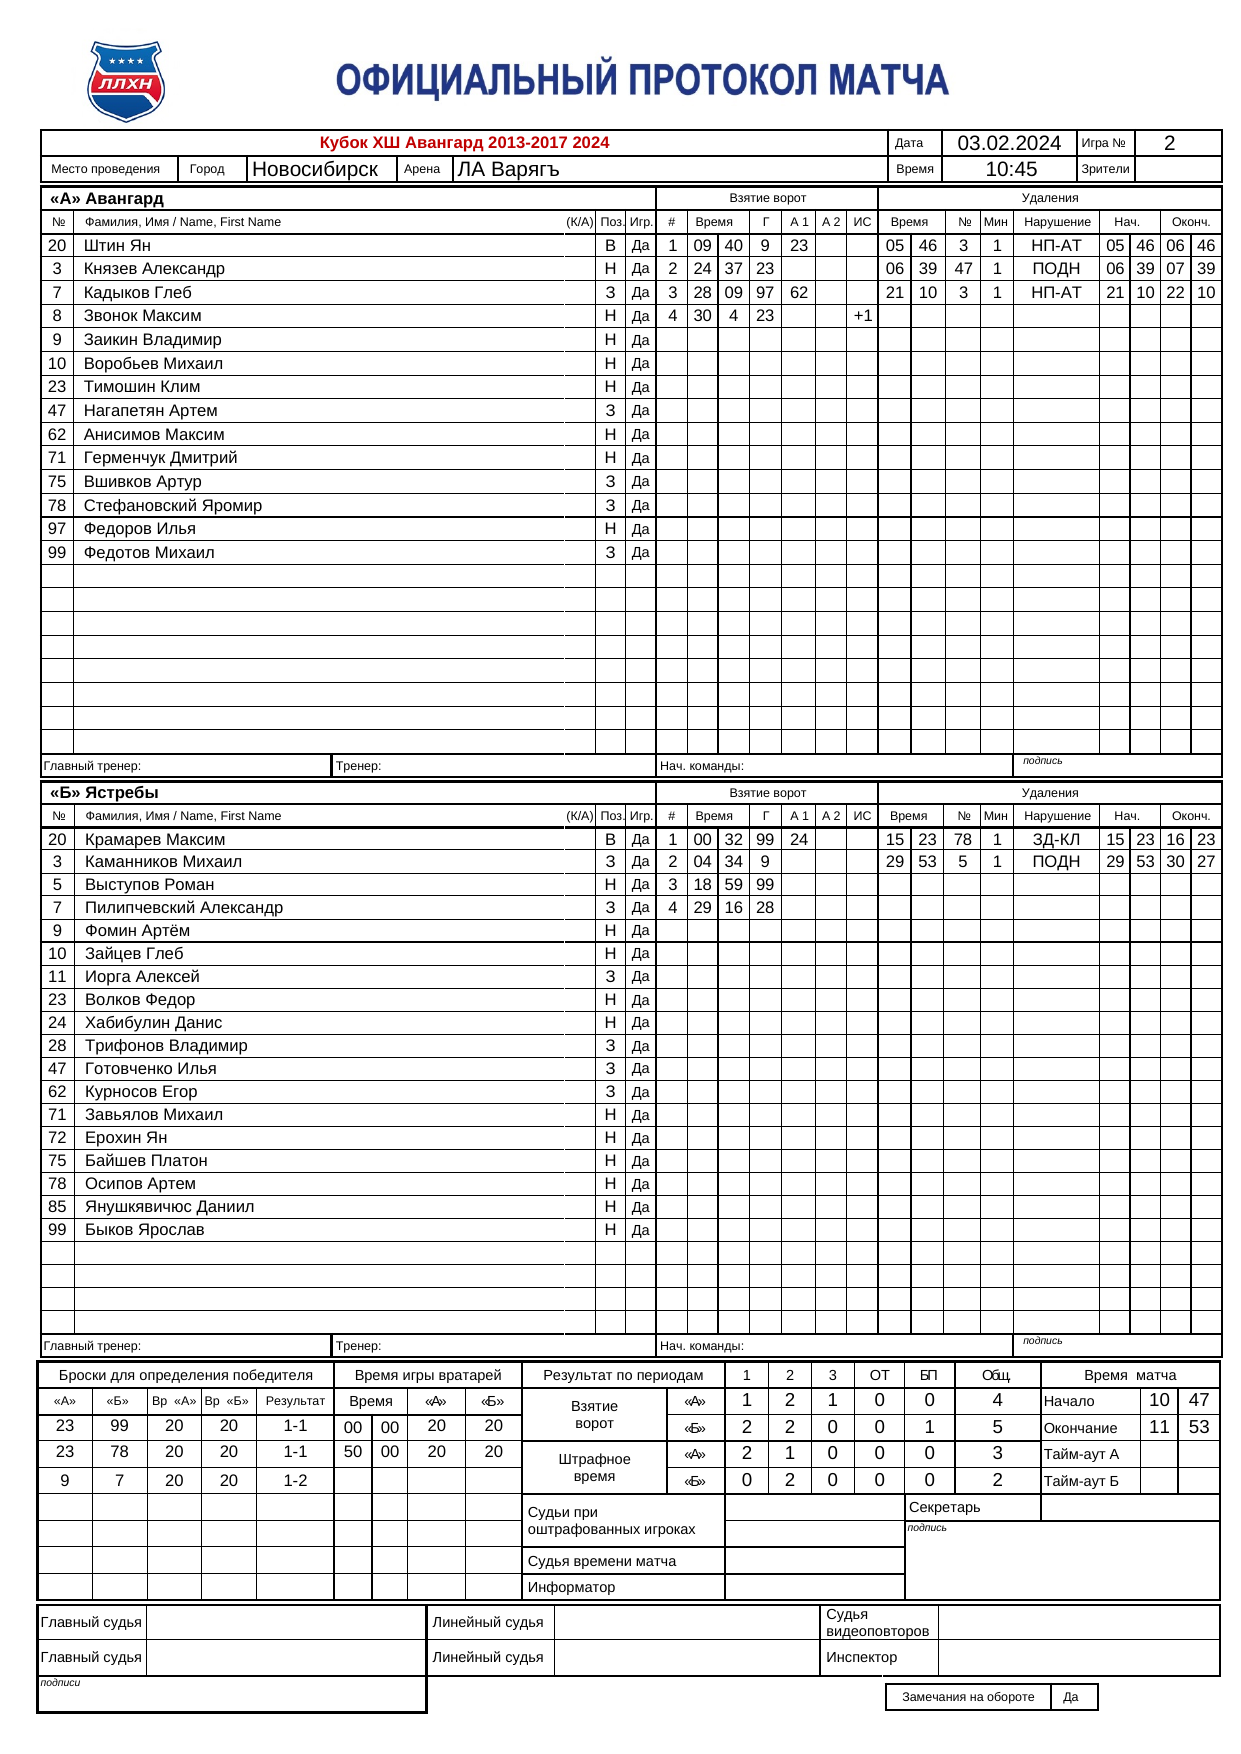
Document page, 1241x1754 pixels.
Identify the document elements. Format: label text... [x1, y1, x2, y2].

table_cell [912, 896, 943, 918]
table_cell [816, 470, 846, 493]
table_cell 15 [1100, 829, 1129, 849]
table_cell 21 [879, 281, 910, 303]
table_cell 1-1 [257, 1441, 333, 1467]
table_cell [981, 470, 1013, 493]
table_cell Город [179, 157, 246, 181]
table_cell 78 [42, 1173, 74, 1195]
table_cell [981, 874, 1013, 895]
table_cell [1161, 494, 1190, 516]
table_cell [1014, 896, 1099, 918]
table_cell 23 [912, 829, 943, 849]
table_cell [1100, 636, 1129, 658]
table_cell Да [626, 943, 655, 964]
table_cell [1141, 1468, 1177, 1493]
table_cell [946, 352, 980, 374]
table_cell Тренер: [333, 1335, 655, 1356]
table_cell [944, 1173, 980, 1195]
table_cell Тайм-аут А [1042, 1441, 1140, 1467]
table_cell [750, 1035, 781, 1057]
table_cell 1 [905, 1415, 954, 1440]
table_cell [1014, 920, 1099, 941]
table_cell [1192, 1265, 1221, 1287]
table_cell А 2 [816, 805, 846, 826]
table_cell [1014, 612, 1099, 634]
table_cell [335, 1494, 371, 1520]
table_cell [1014, 470, 1099, 493]
table_cell [847, 588, 877, 611]
table_cell [75, 1265, 564, 1287]
table_cell Да [626, 1173, 655, 1195]
table_cell 1 [981, 235, 1013, 256]
table_cell [912, 612, 945, 634]
table_cell 28 [688, 281, 717, 303]
table_cell [944, 1058, 980, 1079]
table_cell [981, 1012, 1013, 1033]
table_cell [879, 636, 910, 658]
table_cell Осипов Артем [75, 1173, 564, 1195]
table_cell [1100, 588, 1129, 611]
table_cell 10 [42, 352, 73, 374]
table_cell [93, 1547, 147, 1573]
table_cell 1 [981, 281, 1013, 303]
table_cell [1014, 399, 1099, 422]
table_cell [688, 470, 717, 493]
table_cell [782, 376, 815, 398]
table_cell [847, 328, 877, 351]
table_cell [1192, 874, 1221, 895]
table_cell Н [596, 1012, 625, 1033]
table_cell [408, 1574, 465, 1599]
table_cell [847, 707, 877, 729]
table_cell [719, 1311, 749, 1333]
table_cell [626, 730, 655, 753]
table_cell [879, 1196, 910, 1218]
table_cell Судьи при оштрафованных игроках [523, 1495, 724, 1546]
table_cell Готовченко Илья [75, 1058, 564, 1079]
table_cell [257, 1494, 333, 1520]
table_cell [657, 376, 687, 398]
table_cell 9 [750, 235, 781, 256]
table_cell [1100, 874, 1129, 895]
table_cell [944, 1311, 980, 1333]
table_cell Да [626, 896, 655, 918]
table_cell [688, 541, 717, 564]
table_cell 0 [855, 1468, 904, 1493]
table_cell [719, 989, 749, 1011]
table_cell 22 [1161, 281, 1190, 303]
table_cell [1192, 376, 1221, 398]
table_cell [946, 683, 980, 706]
table_cell Вр «А» [148, 1389, 201, 1413]
table_cell подписи [39, 1677, 425, 1711]
table_cell [1192, 1196, 1221, 1218]
table_cell 99 [750, 874, 781, 895]
table_cell [750, 612, 781, 634]
table_cell Курносов Егор [75, 1081, 564, 1103]
table_cell 20 [148, 1468, 201, 1493]
table_cell [688, 966, 717, 987]
table_cell [847, 1104, 877, 1126]
table_cell [912, 989, 943, 1011]
table_cell 47 [42, 399, 73, 422]
table_cell [847, 1311, 877, 1333]
table_cell ИС [847, 805, 877, 826]
table_cell [1161, 989, 1190, 1011]
table_header Время матча [1042, 1363, 1219, 1387]
table_cell Да [626, 1127, 655, 1149]
table_cell [39, 1547, 92, 1573]
table_cell [42, 588, 73, 611]
table_cell Трифонов Владимир [75, 1035, 564, 1057]
table_cell [657, 1311, 687, 1333]
table_cell [912, 1058, 943, 1079]
table_cell [782, 446, 815, 469]
table_cell ЛА Варягъ [454, 157, 887, 181]
table_cell Да [626, 328, 655, 351]
table_cell [1100, 1265, 1129, 1287]
table_cell [912, 565, 945, 587]
table_cell [1100, 518, 1129, 540]
table_cell [408, 1468, 465, 1493]
table_cell [1131, 989, 1160, 1011]
table_cell [879, 1012, 910, 1033]
table_cell Анисимов Максим [74, 423, 564, 445]
table_cell [847, 1219, 877, 1241]
table_cell [657, 966, 687, 987]
table_cell [879, 1104, 910, 1126]
table_cell [879, 1288, 910, 1310]
table_cell [1192, 659, 1221, 682]
table_cell [596, 1288, 625, 1310]
table_cell ПОДН [1014, 850, 1099, 872]
table_cell [912, 1150, 943, 1172]
table_cell [1014, 541, 1099, 564]
table_cell [428, 1677, 882, 1711]
table_cell [981, 989, 1013, 1011]
table_cell 16 [1161, 829, 1190, 849]
table_cell [1100, 1288, 1129, 1310]
table_cell 0 [905, 1468, 954, 1493]
table_cell [1141, 1441, 1177, 1467]
table_cell [1131, 683, 1160, 706]
table_cell [816, 920, 846, 941]
table_cell [719, 1219, 749, 1241]
table_cell 3 [657, 874, 687, 895]
table_cell Секретарь [906, 1495, 1040, 1520]
table_cell [719, 636, 749, 658]
table_cell [847, 1081, 877, 1103]
table_cell [1161, 1150, 1190, 1172]
table_cell [1161, 1173, 1190, 1195]
table_cell [782, 328, 815, 351]
table_cell 34 [719, 850, 749, 872]
table_cell Вшивков Артур [74, 470, 564, 493]
table_cell # [657, 805, 687, 826]
table_cell Да [626, 446, 655, 469]
table_cell [782, 1081, 815, 1103]
table_cell [1131, 1242, 1160, 1264]
table_cell [782, 920, 815, 941]
table_cell [750, 328, 781, 351]
table_cell Главный судья [39, 1640, 146, 1675]
table_cell [1161, 874, 1190, 895]
table_cell 1 [769, 1442, 811, 1467]
table_cell [750, 541, 781, 564]
table_cell [750, 518, 781, 540]
table_cell [1161, 920, 1190, 941]
table_cell [782, 399, 815, 422]
table_cell Федотов Михаил [74, 541, 564, 564]
table_cell [688, 636, 717, 658]
table_cell [1100, 730, 1129, 753]
table_cell [946, 423, 980, 445]
table_cell [335, 1521, 371, 1546]
table_cell [981, 966, 1013, 987]
table_cell 2 [657, 850, 687, 872]
table_cell НП-АТ [1014, 281, 1099, 303]
table_cell [1014, 494, 1099, 516]
table_cell Мин [981, 211, 1013, 233]
table_cell [565, 423, 595, 445]
table_cell [42, 1242, 74, 1264]
table_cell [981, 1081, 1013, 1103]
table_cell [981, 1058, 1013, 1079]
table_cell 24 [688, 257, 717, 280]
table_cell 21 [1100, 281, 1129, 303]
table_cell 75 [42, 1150, 74, 1172]
table_cell [688, 1127, 717, 1149]
table_cell [626, 612, 655, 634]
table_cell [847, 1196, 877, 1218]
table_cell [1192, 470, 1221, 493]
table_cell [657, 943, 687, 964]
table_cell 11 [42, 966, 74, 987]
table_cell [565, 305, 595, 327]
table_cell [565, 1311, 595, 1333]
table_cell [750, 730, 781, 753]
table_cell «А» [39, 1389, 92, 1413]
table_cell Да [626, 920, 655, 941]
table_header 3 [812, 1363, 854, 1387]
table_cell 5 [944, 850, 980, 872]
table_cell [565, 1150, 595, 1172]
table_cell [1131, 518, 1160, 540]
table_cell [1161, 352, 1190, 374]
table_cell [719, 1081, 749, 1103]
table_cell [1131, 1311, 1160, 1333]
table_cell Информатор [523, 1575, 724, 1599]
table_cell [719, 920, 749, 941]
table_cell [750, 352, 781, 374]
table_cell [816, 829, 846, 849]
table_cell [816, 850, 846, 872]
table_cell [565, 1035, 595, 1057]
table_cell 40 [719, 235, 749, 256]
table_cell [750, 1058, 781, 1079]
table_cell [847, 565, 877, 587]
table_cell [688, 1265, 717, 1287]
table_cell [719, 328, 749, 351]
table_cell 0 [855, 1442, 904, 1467]
table_cell [565, 1288, 595, 1310]
table_cell [879, 470, 910, 493]
table_cell [1131, 1058, 1160, 1079]
table_cell [879, 612, 910, 634]
table_cell [626, 707, 655, 729]
table_cell [657, 1058, 687, 1079]
table_cell 62 [42, 1081, 74, 1103]
table_cell [847, 1265, 877, 1287]
table_cell [750, 966, 781, 987]
table_cell [1014, 1311, 1099, 1333]
table_cell [1131, 494, 1160, 516]
table_cell [912, 305, 945, 327]
table_cell 00 [335, 1416, 371, 1440]
table_cell [847, 376, 877, 398]
table_cell 23 [782, 235, 815, 256]
table_cell [657, 494, 687, 516]
table_cell [981, 399, 1013, 422]
table_cell 10 [42, 943, 74, 964]
table_cell 47 [42, 1058, 74, 1079]
table_cell [657, 1196, 687, 1218]
table_cell 15 [879, 829, 910, 849]
table_cell 0 [905, 1389, 954, 1413]
table_cell [946, 659, 980, 682]
table_cell [688, 1035, 717, 1057]
table_cell [912, 1219, 943, 1241]
table_header Взятие ворот [657, 188, 877, 209]
table_cell Герменчук Дмитрий [74, 446, 564, 469]
table_cell [565, 565, 595, 587]
table_cell [565, 1219, 595, 1241]
table_cell [719, 1012, 749, 1033]
table_cell Да [626, 829, 655, 849]
table_cell [981, 636, 1013, 658]
table_cell [596, 588, 625, 611]
table_cell Игр. [626, 211, 655, 233]
table_cell [565, 683, 595, 706]
table_cell [719, 612, 749, 634]
table_cell 29 [688, 896, 717, 918]
table_cell [74, 565, 564, 587]
table_cell 20 [148, 1441, 201, 1467]
table_cell 2 [956, 1468, 1040, 1493]
table_cell [719, 541, 749, 564]
table_cell [981, 423, 1013, 445]
table_cell 9 [42, 920, 74, 941]
table_cell [74, 588, 564, 611]
table_cell Янушкявичюс Даниил [75, 1196, 564, 1218]
table_cell [847, 966, 877, 987]
table_cell [1161, 1265, 1190, 1287]
table_cell [1192, 1058, 1221, 1079]
table_cell [596, 683, 625, 706]
table_cell 99 [42, 541, 73, 564]
table_cell [750, 1150, 781, 1172]
table_cell [555, 1606, 819, 1639]
table_cell 23 [39, 1416, 92, 1440]
table_cell [1014, 707, 1099, 729]
table_cell [1100, 305, 1129, 327]
table_cell [1161, 423, 1190, 445]
table_cell 99 [750, 829, 781, 849]
table_cell Байшев Платон [75, 1150, 564, 1172]
table_cell [1014, 730, 1099, 753]
table_cell 0 [855, 1389, 904, 1413]
table_cell 27 [1192, 850, 1221, 872]
table_cell [750, 1265, 781, 1287]
table_cell 46 [912, 235, 945, 256]
table_cell [1014, 376, 1099, 398]
table_cell 07 [1161, 257, 1190, 280]
table_cell [946, 399, 980, 422]
table_cell Нач. [1100, 211, 1160, 233]
table_cell 00 [688, 829, 717, 849]
table_cell 28 [42, 1035, 74, 1057]
table_cell Н [596, 920, 625, 941]
table_cell Результат [257, 1389, 333, 1413]
table_cell [1014, 1035, 1099, 1057]
table_cell [879, 352, 910, 374]
table_cell 0 [726, 1468, 768, 1493]
table_cell 23 [42, 989, 74, 1011]
table_cell [981, 730, 1013, 753]
table_cell [1014, 683, 1099, 706]
table_cell [879, 1127, 910, 1149]
table_cell [42, 707, 73, 729]
table_cell [688, 1150, 717, 1172]
table_cell [847, 896, 877, 918]
table_cell Вр «Б» [202, 1389, 256, 1413]
table_cell Да [626, 1035, 655, 1057]
table_cell [719, 1242, 749, 1264]
table_cell Время [889, 157, 941, 181]
table_cell [1161, 1035, 1190, 1057]
table_cell Ерохин Ян [75, 1127, 564, 1149]
table_cell [565, 874, 595, 895]
table_cell [847, 470, 877, 493]
table_cell [946, 612, 980, 634]
table_cell «А» [668, 1389, 724, 1413]
table_cell 1 [981, 829, 1013, 849]
table_cell [782, 943, 815, 964]
table_cell [688, 518, 717, 540]
table_cell 16 [719, 896, 749, 918]
table_cell [657, 659, 687, 682]
table_cell Начало [1042, 1389, 1140, 1413]
table_cell [1131, 659, 1160, 682]
table_cell [944, 1219, 980, 1241]
table_cell [335, 1468, 371, 1493]
table_cell [981, 920, 1013, 941]
table_cell 23 [42, 376, 73, 398]
table_cell [847, 1173, 877, 1195]
table_cell [782, 565, 815, 587]
table_cell [565, 494, 595, 516]
table_cell [565, 399, 595, 422]
table_cell [688, 399, 717, 422]
table_cell [1161, 399, 1190, 422]
table_cell Г [750, 211, 781, 233]
table_cell [1161, 518, 1190, 540]
table_cell [565, 328, 595, 351]
table_cell [944, 1265, 980, 1287]
table_cell 32 [719, 829, 749, 849]
table_cell [782, 730, 815, 753]
table_cell [1192, 730, 1221, 753]
table_cell Мин [981, 805, 1013, 826]
table_cell [565, 470, 595, 493]
table_cell Штрафное время [523, 1442, 666, 1493]
table_cell Завьялов Михаил [75, 1104, 564, 1126]
table_cell «Б » [466, 1389, 521, 1413]
table_cell [408, 1521, 465, 1546]
table_cell [782, 636, 815, 658]
table_cell [565, 1127, 595, 1149]
table_cell [39, 1574, 92, 1599]
table_cell [1131, 1196, 1160, 1218]
table_cell [944, 943, 980, 964]
table_cell [1161, 305, 1190, 327]
table_cell Тренер: [333, 755, 655, 776]
table_cell [912, 874, 943, 895]
table_cell Быков Ярослав [75, 1219, 564, 1241]
table_cell [782, 494, 815, 516]
table_cell [879, 541, 910, 564]
table_cell [1131, 966, 1160, 987]
table_cell [944, 966, 980, 987]
table_cell 1 [726, 1389, 768, 1413]
table_header 2 [1136, 131, 1221, 155]
table_cell [816, 1081, 846, 1103]
table_cell [816, 446, 846, 469]
table_cell [981, 1035, 1013, 1057]
table_cell [1131, 328, 1160, 351]
table_cell [1192, 1104, 1221, 1126]
table_cell [879, 423, 910, 445]
table_cell [148, 1574, 201, 1599]
table_cell [719, 399, 749, 422]
table_cell [719, 1150, 749, 1172]
table_header Дата [889, 131, 941, 155]
table_cell Да [626, 305, 655, 327]
table_cell [565, 896, 595, 918]
table_cell [1192, 494, 1221, 516]
table_cell 4 [657, 305, 687, 327]
table_cell [782, 518, 815, 540]
table_cell Да [626, 518, 655, 540]
table_cell Да [626, 494, 655, 516]
table_cell [565, 1058, 595, 1079]
table_cell [1161, 612, 1190, 634]
table_cell Н [596, 376, 625, 398]
table_cell [1161, 328, 1190, 351]
table_cell [373, 1468, 407, 1493]
table_cell [1192, 305, 1221, 327]
table_cell [816, 328, 846, 351]
table_cell [912, 659, 945, 682]
table_cell Нарушение [1014, 805, 1099, 826]
table_cell [750, 588, 781, 611]
table_cell ПОДН [1014, 257, 1099, 280]
table_cell Крамарев Максим [75, 829, 564, 849]
table_cell [688, 659, 717, 682]
table_cell [816, 612, 846, 634]
table_cell [1131, 1127, 1160, 1149]
table_cell [1161, 1219, 1190, 1241]
table_cell [1014, 328, 1099, 351]
table_cell [782, 1150, 815, 1172]
table_cell [946, 588, 980, 611]
table_cell «А» [668, 1442, 724, 1467]
table_cell 04 [688, 850, 717, 872]
table_cell [596, 659, 625, 682]
table_cell [912, 920, 943, 941]
table_cell «Б» [93, 1389, 147, 1413]
table_cell [1192, 943, 1221, 964]
table_cell [847, 989, 877, 1011]
table_cell [816, 1173, 846, 1195]
table_cell [1192, 896, 1221, 918]
table_cell [74, 636, 564, 658]
table_cell 0 [812, 1442, 854, 1467]
table_cell [466, 1547, 521, 1573]
table_cell [879, 943, 910, 964]
table_cell [912, 1081, 943, 1103]
table_cell 23 [750, 257, 781, 280]
table_cell [657, 1012, 687, 1033]
table_cell [565, 636, 595, 658]
table_cell [657, 1219, 687, 1241]
table_cell Н [596, 305, 625, 327]
table_cell [688, 1173, 717, 1195]
table_cell [1100, 707, 1129, 729]
table_cell [1131, 1081, 1160, 1103]
table_cell 09 [719, 281, 749, 303]
table_cell [688, 1081, 717, 1103]
table_cell [719, 1058, 749, 1079]
table_cell Да [626, 423, 655, 445]
table_cell [93, 1574, 147, 1599]
table_cell 00 [373, 1441, 407, 1467]
table_cell [565, 1104, 595, 1126]
table_cell [782, 1058, 815, 1079]
table_cell [1161, 943, 1190, 964]
table_cell [565, 989, 595, 1011]
table_cell 72 [42, 1127, 74, 1149]
table_cell [1014, 1219, 1099, 1241]
table_cell [847, 683, 877, 706]
table_cell [782, 1311, 815, 1333]
table_cell [816, 1311, 846, 1333]
table_cell [816, 352, 846, 374]
table_cell [688, 1219, 717, 1241]
table_cell [148, 1494, 201, 1520]
table_cell [750, 636, 781, 658]
table_cell [1161, 683, 1190, 706]
table_cell 20 [202, 1441, 256, 1467]
table_cell [688, 1196, 717, 1218]
table_cell [626, 1242, 655, 1264]
table_cell [981, 305, 1013, 327]
table_cell З [596, 896, 625, 918]
table_cell [1192, 588, 1221, 611]
table_cell [1192, 1035, 1221, 1057]
table_cell [946, 636, 980, 658]
table_cell [816, 1265, 846, 1287]
table_cell [257, 1521, 333, 1546]
table_cell [373, 1547, 407, 1573]
table_cell [1161, 1127, 1190, 1149]
table_cell [565, 235, 595, 256]
table_cell (К/А) [565, 211, 595, 233]
table_cell 0 [812, 1468, 854, 1493]
table_cell [657, 1265, 687, 1287]
table_cell 23 [1131, 829, 1160, 849]
table_cell 20 [148, 1416, 201, 1440]
table_cell Н [596, 1173, 625, 1195]
table_cell 24 [42, 1012, 74, 1033]
table_cell [1131, 1035, 1160, 1057]
table_cell [981, 1311, 1013, 1333]
table_cell [596, 636, 625, 658]
table_cell [816, 943, 846, 964]
table_cell [879, 328, 910, 351]
table_cell [1131, 943, 1160, 964]
table_cell [750, 920, 781, 941]
table_cell Время [335, 1389, 407, 1413]
table_cell [1136, 157, 1221, 181]
table_cell [879, 1265, 910, 1287]
table_cell [565, 1012, 595, 1033]
table_cell [1192, 446, 1221, 469]
table_cell Зайцев Глеб [75, 943, 564, 964]
table_cell [1192, 423, 1221, 445]
table_cell [719, 707, 749, 729]
table_cell [1014, 305, 1099, 327]
table_cell [816, 257, 846, 280]
table_cell [883, 1677, 1220, 1681]
table_cell [944, 1104, 980, 1126]
table_cell 20 [408, 1416, 465, 1440]
table_cell Новосибирск [248, 157, 396, 181]
table_cell [726, 1495, 904, 1520]
table_cell Звонок Максим [74, 305, 564, 327]
table_cell 20 [42, 829, 74, 849]
table_cell [257, 1574, 333, 1599]
table_cell [816, 1219, 846, 1241]
table_cell [782, 850, 815, 872]
table_cell [879, 565, 910, 587]
table_cell [879, 1058, 910, 1079]
table_cell [750, 707, 781, 729]
table_cell [1192, 518, 1221, 540]
table_cell [912, 328, 945, 351]
table_cell [408, 1494, 465, 1520]
table_cell [1100, 1196, 1129, 1218]
table_cell [847, 1012, 877, 1033]
picture [5, 28, 1179, 129]
table_header «Б» Ястребы [42, 783, 655, 803]
table_cell Князев Александр [74, 257, 564, 280]
table_cell [750, 1127, 781, 1149]
table_cell Тимошин Клим [74, 376, 564, 398]
table_cell Да [626, 966, 655, 987]
table_cell [1161, 707, 1190, 729]
table_cell [42, 636, 73, 658]
table_cell [1014, 1150, 1099, 1172]
table_cell [1014, 1196, 1099, 1218]
table_cell [912, 636, 945, 658]
table_cell [946, 518, 980, 540]
table_cell [719, 943, 749, 964]
table_cell 9 [39, 1468, 92, 1493]
table_cell Фамилия, Имя / Name, First Name [75, 805, 565, 826]
table_cell [688, 565, 717, 587]
table_cell [816, 305, 846, 327]
table_cell [816, 565, 846, 587]
table_cell [912, 1012, 943, 1033]
table_cell [373, 1521, 407, 1546]
table_cell [565, 966, 595, 987]
table_cell Н [596, 874, 625, 895]
table_cell [782, 1219, 815, 1241]
table_cell [750, 1081, 781, 1103]
table_cell 62 [42, 423, 73, 445]
table_cell [912, 707, 945, 729]
table_cell Поз. [596, 805, 625, 826]
table_cell 20 [202, 1468, 256, 1493]
table_cell [148, 1547, 201, 1573]
table_cell 30 [1161, 850, 1190, 872]
table_cell [466, 1521, 521, 1546]
table_cell [1192, 636, 1221, 658]
table_cell 50 [335, 1441, 371, 1467]
table_cell [847, 446, 877, 469]
table_cell [1100, 1173, 1129, 1195]
table_cell [1192, 1288, 1221, 1310]
table_cell [657, 1104, 687, 1126]
table_cell [565, 518, 595, 540]
table_cell Арена [398, 157, 452, 181]
table_cell [816, 518, 846, 540]
table_cell Н [596, 1104, 625, 1126]
table_cell [782, 423, 815, 445]
table_cell 3 [42, 257, 73, 280]
table_cell Н [596, 518, 625, 540]
table_cell [719, 588, 749, 611]
table_cell 85 [42, 1196, 74, 1218]
table_cell Н [596, 423, 625, 445]
table_cell Нач. команды: [657, 1335, 1012, 1356]
table_cell [657, 470, 687, 493]
table_cell 20 [408, 1441, 465, 1467]
table_cell [879, 494, 910, 516]
table_cell [912, 1288, 943, 1310]
table_cell [565, 612, 595, 634]
table_cell З [596, 850, 625, 872]
table_cell [912, 1196, 943, 1218]
table_cell № [42, 805, 74, 826]
table_cell [816, 636, 846, 658]
table_cell [1192, 352, 1221, 374]
table_cell [981, 1127, 1013, 1149]
table_header 1 [726, 1363, 768, 1387]
table_cell [1014, 1173, 1099, 1195]
table_cell [688, 612, 717, 634]
table_cell [1014, 352, 1099, 374]
table_cell [657, 636, 687, 658]
table_header Кубок ХШ Авангард 2013-2017 2024 [42, 131, 887, 155]
table_cell Нагапетян Артем [74, 399, 564, 422]
table_cell [981, 612, 1013, 634]
table_cell [626, 636, 655, 658]
table_cell [981, 328, 1013, 351]
table_cell [1014, 1012, 1099, 1033]
table_cell З [596, 399, 625, 422]
table_cell 62 [782, 281, 815, 303]
table_cell Да [626, 1196, 655, 1218]
table_cell Воробьев Михаил [74, 352, 564, 374]
table_cell [912, 1311, 943, 1333]
table_cell Каманников Михаил [75, 850, 564, 872]
table_cell [565, 730, 595, 753]
table_cell А 2 [816, 211, 846, 233]
table_cell [879, 896, 910, 918]
table_cell [1100, 1104, 1129, 1126]
table_cell [657, 423, 687, 445]
table_cell [626, 1265, 655, 1287]
table_cell [816, 541, 846, 564]
table_cell [565, 659, 595, 682]
table_cell [565, 541, 595, 564]
table_cell [944, 1035, 980, 1057]
table_cell Да [626, 399, 655, 422]
table_cell [1131, 1012, 1160, 1033]
table_cell [719, 423, 749, 445]
table_cell [912, 1035, 943, 1057]
table_cell [1161, 1081, 1190, 1103]
table_cell [596, 1242, 625, 1264]
table_cell [74, 659, 564, 682]
table_cell +1 [847, 305, 877, 327]
table_cell Время [879, 805, 943, 826]
table_cell 99 [93, 1416, 147, 1440]
table_cell [816, 399, 846, 422]
table_cell [944, 1081, 980, 1103]
table_cell [719, 1104, 749, 1126]
table_cell А 1 [782, 211, 815, 233]
table_cell [750, 1219, 781, 1241]
table_cell [565, 1173, 595, 1195]
table_cell [1161, 1242, 1190, 1264]
table_cell 71 [42, 1104, 74, 1126]
table_cell [847, 1127, 877, 1149]
table_cell Да [626, 470, 655, 493]
table_cell Да [626, 541, 655, 564]
table_cell [657, 588, 687, 611]
table_cell [75, 1242, 564, 1264]
table_cell [1100, 352, 1129, 374]
table_cell Да [626, 874, 655, 895]
table_cell [946, 707, 980, 729]
table_cell 18 [688, 874, 717, 895]
table_cell [946, 376, 980, 398]
table_cell 9 [42, 328, 73, 351]
table_cell [816, 376, 846, 398]
table_cell [565, 829, 595, 849]
table_cell НП-АТ [1014, 235, 1099, 256]
table_cell [944, 1127, 980, 1149]
table_cell [626, 588, 655, 611]
table_cell [816, 1012, 846, 1033]
table_cell 06 [879, 257, 910, 280]
table_cell [657, 1173, 687, 1195]
table_cell [1100, 1127, 1129, 1149]
table_cell Кадыков Глеб [74, 281, 564, 303]
table_cell [1014, 874, 1099, 895]
table_cell № [42, 211, 73, 233]
table_cell [1131, 352, 1160, 374]
table_cell [816, 1242, 846, 1264]
table_cell [626, 659, 655, 682]
table_cell [1131, 1288, 1160, 1310]
table_cell Судья времени матча [523, 1548, 724, 1573]
table_cell Главный тренер: [42, 755, 330, 776]
table_cell [782, 1288, 815, 1310]
table_cell [74, 707, 564, 729]
table_cell [1161, 1311, 1190, 1333]
table_cell [596, 707, 625, 729]
table_header 2 [769, 1363, 811, 1387]
table_cell [1014, 989, 1099, 1011]
table_cell 23 [1192, 829, 1221, 849]
table_cell [912, 1265, 943, 1287]
table_cell [596, 1311, 625, 1333]
table_cell Время [688, 211, 749, 233]
table_cell [782, 588, 815, 611]
table_cell [42, 730, 73, 753]
table_cell [1161, 1196, 1190, 1218]
table_cell [782, 612, 815, 634]
table_cell [1131, 423, 1160, 445]
table_cell [782, 1196, 815, 1218]
table_cell [816, 1058, 846, 1079]
table_cell [750, 565, 781, 587]
table_cell 53 [1131, 850, 1160, 872]
table_cell подпись [906, 1522, 1219, 1599]
table_cell [1100, 989, 1129, 1011]
table_cell Линейный судья [428, 1640, 554, 1675]
table_cell [719, 446, 749, 469]
table_cell [944, 920, 980, 941]
table_cell [944, 1288, 980, 1310]
table_cell [847, 850, 877, 872]
table_cell Пилипчевский Александр [75, 896, 564, 918]
table_cell [782, 989, 815, 1011]
table_header Броски для определения победителя [39, 1363, 333, 1387]
table_cell [657, 683, 687, 706]
table_cell Место проведения [42, 157, 177, 181]
table_cell [1192, 399, 1221, 422]
table_cell [847, 1242, 877, 1264]
table_header Да [1052, 1685, 1097, 1709]
table_cell [565, 850, 595, 872]
table_cell [688, 1104, 717, 1126]
table_cell 05 [1100, 235, 1129, 256]
table_cell 05 [879, 235, 910, 256]
table_cell [847, 281, 877, 303]
table_cell [688, 376, 717, 398]
table_cell [719, 1196, 749, 1218]
table_cell [1100, 541, 1129, 564]
table_cell [879, 920, 910, 941]
table_cell В [596, 829, 625, 849]
table_cell 0 [905, 1442, 954, 1467]
table_cell [912, 423, 945, 445]
table_cell [981, 1150, 1013, 1172]
table_cell [1161, 636, 1190, 658]
table_cell [750, 423, 781, 445]
table_cell [847, 1288, 877, 1310]
table_cell [1131, 920, 1160, 941]
table_cell Н [596, 1127, 625, 1149]
table_cell [1100, 1035, 1129, 1057]
table_cell [657, 707, 687, 729]
table_cell [782, 1104, 815, 1126]
table_cell [1100, 494, 1129, 516]
table_cell [750, 494, 781, 516]
table_cell [1131, 541, 1160, 564]
table_cell Игр. [626, 805, 655, 826]
table_cell [75, 1288, 564, 1310]
table_cell [719, 565, 749, 587]
table_cell Да [626, 1058, 655, 1079]
table_cell [726, 1575, 904, 1599]
table_cell Заикин Владимир [74, 328, 564, 351]
table_cell Н [596, 1219, 625, 1241]
table_cell [816, 707, 846, 729]
table_cell [1131, 730, 1160, 753]
table_cell [1179, 1441, 1219, 1467]
table_cell [657, 518, 687, 540]
table_cell 10 [912, 281, 945, 303]
table_cell [816, 1127, 846, 1149]
table_cell [847, 659, 877, 682]
table_cell [816, 1035, 846, 1057]
table_cell [981, 541, 1013, 564]
table_cell [1100, 423, 1129, 445]
table_cell [847, 518, 877, 540]
table_cell В [596, 235, 625, 256]
table_cell 3 [956, 1442, 1040, 1467]
table_cell [75, 1311, 564, 1333]
table_cell [1161, 966, 1190, 987]
table_cell [1131, 1173, 1160, 1195]
table_cell [912, 518, 945, 540]
table_cell [1192, 1311, 1221, 1333]
table_cell [657, 989, 687, 1011]
table_cell [879, 1150, 910, 1172]
table_cell «Б» [668, 1415, 724, 1440]
table_cell [657, 1242, 687, 1264]
table_cell Да [626, 1150, 655, 1172]
table_cell Главный судья [39, 1606, 146, 1639]
table_cell [42, 1265, 74, 1287]
table_cell [912, 376, 945, 398]
table_cell [565, 281, 595, 303]
table_cell 39 [1192, 257, 1221, 280]
table_cell [565, 352, 595, 374]
table_cell 10:45 [943, 157, 1076, 181]
table_cell [944, 1242, 980, 1264]
table_cell [1014, 966, 1099, 987]
table_cell [1161, 470, 1190, 493]
table_cell 8 [42, 305, 73, 327]
table_cell [657, 1081, 687, 1103]
table_cell [944, 1012, 980, 1033]
table_header Удаления [879, 188, 1221, 209]
table_cell [1100, 1150, 1129, 1172]
table_cell [1100, 683, 1129, 706]
table_cell [847, 829, 877, 849]
table_cell [565, 1081, 595, 1103]
table_cell [202, 1521, 256, 1546]
table_cell 2 [769, 1389, 811, 1413]
table_cell [719, 683, 749, 706]
table_cell [565, 707, 595, 729]
table_cell [879, 1311, 910, 1333]
table_cell [335, 1574, 371, 1599]
table_cell 3 [42, 850, 74, 872]
table_cell 2 [769, 1415, 811, 1440]
table_cell ИС [847, 211, 877, 233]
table_cell [626, 565, 655, 587]
table_cell 06 [1161, 235, 1190, 256]
table_cell Взятие ворот [523, 1389, 666, 1440]
table_cell [688, 423, 717, 445]
table_cell [750, 1104, 781, 1126]
table_cell [750, 1012, 781, 1033]
table_cell [750, 1311, 781, 1333]
table_cell [782, 896, 815, 918]
table_cell 10 [1192, 281, 1221, 303]
table_cell [981, 494, 1013, 516]
table_cell Время [688, 805, 749, 826]
table_cell Да [626, 989, 655, 1011]
table_cell [1100, 896, 1129, 918]
table_cell [981, 1173, 1013, 1195]
table_cell 1 [657, 829, 687, 849]
table_cell [816, 1196, 846, 1218]
table_cell [1161, 1104, 1190, 1126]
table_cell [565, 943, 595, 964]
table_cell 1 [812, 1389, 854, 1413]
table_cell 20 [202, 1416, 256, 1440]
table_cell [657, 612, 687, 634]
table_cell З [596, 281, 625, 303]
table_cell # [657, 211, 687, 233]
table_cell З [596, 470, 625, 493]
table_cell [688, 328, 717, 351]
table_cell 11 [1141, 1415, 1177, 1440]
table_cell [657, 541, 687, 564]
table_cell [657, 352, 687, 374]
table_cell 1 [657, 235, 687, 256]
table_cell Да [626, 281, 655, 303]
table_cell [912, 494, 945, 516]
table_cell [847, 612, 877, 634]
table_cell Н [596, 989, 625, 1011]
table_cell [879, 659, 910, 682]
table_cell [981, 518, 1013, 540]
table_cell [946, 541, 980, 564]
table_cell 3 [946, 281, 980, 303]
table_cell [981, 1196, 1013, 1218]
table_cell [944, 874, 980, 895]
table_cell [719, 352, 749, 374]
table_cell [719, 659, 749, 682]
table_cell [626, 683, 655, 706]
table_cell [74, 683, 564, 706]
table_cell [1192, 1150, 1221, 1172]
table_cell [39, 1494, 92, 1520]
table_cell [1014, 446, 1099, 469]
table_cell [750, 989, 781, 1011]
table_cell 47 [1179, 1389, 1219, 1413]
table_cell 1-1 [257, 1416, 333, 1440]
table_cell 1-2 [257, 1468, 333, 1493]
table_cell [1014, 1081, 1099, 1103]
table_cell [74, 612, 564, 634]
table_cell [565, 376, 595, 398]
table_cell [847, 352, 877, 374]
table_cell [148, 1521, 201, 1546]
table_cell [816, 235, 846, 256]
table_cell [1014, 659, 1099, 682]
table_cell [879, 707, 910, 729]
table_cell [879, 1173, 910, 1195]
table_cell [944, 1196, 980, 1218]
table_cell А 1 [782, 805, 815, 826]
table_cell [1014, 1058, 1099, 1079]
table_cell [816, 1104, 846, 1126]
table_cell Федоров Илья [74, 518, 564, 540]
table_cell [1192, 683, 1221, 706]
table_cell [1100, 1242, 1129, 1264]
table_cell [1131, 588, 1160, 611]
table_cell [981, 659, 1013, 682]
table_cell 29 [1100, 850, 1129, 872]
table_cell З [596, 1081, 625, 1103]
table_cell [688, 1311, 717, 1333]
table_cell [912, 683, 945, 706]
table_cell Фамилия, Имя / Name, First Name [74, 211, 565, 233]
table_cell [657, 328, 687, 351]
table_cell Хабибулин Данис [75, 1012, 564, 1033]
table_cell [750, 1196, 781, 1218]
table_cell Да [626, 1104, 655, 1126]
table_cell [719, 470, 749, 493]
table_cell [879, 1219, 910, 1241]
table_cell Н [596, 446, 625, 469]
table_cell [912, 966, 943, 987]
table_cell ЗД-КЛ [1014, 829, 1099, 849]
table_cell 20 [466, 1441, 521, 1467]
table_cell [688, 1012, 717, 1033]
table_cell [1161, 541, 1190, 564]
table_cell Стефановский Яромир [74, 494, 564, 516]
table_cell 09 [688, 235, 717, 256]
table_cell [1100, 659, 1129, 682]
table_cell [847, 399, 877, 422]
table_cell [596, 730, 625, 753]
table_cell [93, 1494, 147, 1520]
table_cell 46 [1192, 235, 1221, 256]
table_cell Да [626, 1012, 655, 1033]
table_cell [782, 470, 815, 493]
table_cell [719, 730, 749, 753]
table_cell [981, 1288, 1013, 1310]
table_cell Фомин Артём [75, 920, 564, 941]
table_cell [719, 1288, 749, 1310]
table_cell [782, 352, 815, 374]
table_cell [816, 966, 846, 987]
table_cell [1100, 565, 1129, 587]
table_cell [1131, 1265, 1160, 1287]
table_cell [816, 494, 846, 516]
table_cell 0 [812, 1415, 854, 1440]
table_cell [750, 659, 781, 682]
table_cell [750, 376, 781, 398]
table_cell [1131, 399, 1160, 422]
table_cell [981, 352, 1013, 374]
table_cell [626, 1311, 655, 1333]
table_header Замечания на обороте [887, 1685, 1050, 1709]
table_cell [1014, 1104, 1099, 1126]
table_cell [373, 1574, 407, 1599]
table_cell [1192, 707, 1221, 729]
table_cell 23 [750, 305, 781, 327]
table_cell [1014, 1265, 1099, 1287]
table_cell [782, 1127, 815, 1149]
table_cell [1131, 1104, 1160, 1126]
table_cell [816, 730, 846, 753]
table_cell 39 [1131, 257, 1160, 280]
table_cell Да [626, 1081, 655, 1103]
table_cell [719, 1173, 749, 1195]
table_cell [688, 352, 717, 374]
table_header БП [905, 1363, 954, 1387]
table_cell Время [879, 211, 945, 233]
table_cell [1131, 612, 1160, 634]
table_cell [42, 565, 73, 587]
table_cell [1100, 1012, 1129, 1033]
table_cell [944, 989, 980, 1011]
table_cell [981, 1219, 1013, 1241]
table_cell [1192, 966, 1221, 987]
table_cell [946, 446, 980, 469]
table_cell Н [596, 328, 625, 351]
table_cell 53 [912, 850, 943, 872]
table_cell [555, 1640, 819, 1675]
table_cell Инспектор [821, 1640, 938, 1675]
table_cell [750, 1173, 781, 1195]
table_cell [1161, 565, 1190, 587]
table_cell [879, 683, 910, 706]
table_cell [657, 399, 687, 422]
table_cell [944, 1150, 980, 1172]
table_cell [750, 446, 781, 469]
table_cell [1014, 565, 1099, 587]
table_cell З [596, 541, 625, 564]
table_cell Да [626, 257, 655, 280]
table_cell [688, 1288, 717, 1310]
table_cell [816, 423, 846, 445]
table_cell 78 [944, 829, 980, 849]
table_cell [750, 1288, 781, 1310]
table_cell [1131, 636, 1160, 658]
table_cell [1192, 1173, 1221, 1195]
table_cell Да [626, 376, 655, 398]
table_cell [1100, 943, 1129, 964]
table_cell [719, 376, 749, 398]
table_cell Окончание [1042, 1415, 1140, 1440]
table_cell [1131, 376, 1160, 398]
table_cell 71 [42, 446, 73, 469]
table_cell [1014, 518, 1099, 540]
table_cell [879, 1081, 910, 1103]
table_cell [1131, 470, 1160, 493]
table_cell 29 [879, 850, 910, 872]
table_cell 59 [719, 874, 749, 895]
table_cell Оконч. [1161, 805, 1221, 826]
table_cell [1099, 1682, 1220, 1711]
table_cell Н [596, 943, 625, 964]
table_cell подпись [1014, 755, 1221, 776]
table_cell [93, 1521, 147, 1546]
table_cell 46 [1131, 235, 1160, 256]
table_cell [1014, 588, 1099, 611]
table_cell [1014, 423, 1099, 445]
table_cell [981, 376, 1013, 398]
table_cell 4 [956, 1389, 1040, 1413]
table_cell Зрители [1078, 157, 1134, 181]
table_cell [1161, 659, 1190, 682]
table_cell [373, 1494, 407, 1520]
table_cell [565, 1242, 595, 1264]
table_cell Да [626, 235, 655, 256]
table_cell Н [596, 1150, 625, 1172]
table_cell [42, 612, 73, 634]
table_cell [596, 612, 625, 634]
table_cell [847, 943, 877, 964]
table_cell (К/А) [565, 805, 595, 826]
table_cell [1161, 446, 1190, 469]
table_cell 37 [719, 257, 749, 280]
table_cell [1100, 966, 1129, 987]
table_cell [782, 305, 815, 327]
table_cell [782, 707, 815, 729]
table_cell [782, 541, 815, 564]
table_cell [946, 565, 980, 587]
table_cell Нарушение [1014, 211, 1099, 233]
table_cell [879, 446, 910, 469]
table_cell [879, 1035, 910, 1057]
table_cell З [596, 494, 625, 516]
table_cell [688, 446, 717, 469]
table_cell [565, 1265, 595, 1287]
table_cell 97 [750, 281, 781, 303]
table_cell 5 [42, 874, 74, 895]
table_cell [847, 1035, 877, 1057]
table_cell [1161, 1012, 1190, 1033]
table_cell [879, 588, 910, 611]
table_cell [1100, 612, 1129, 634]
table_cell [816, 989, 846, 1011]
table_cell [750, 943, 781, 964]
table_cell 3 [946, 235, 980, 256]
table_cell [1161, 730, 1190, 753]
table_cell [879, 966, 910, 987]
table_header 03.02.2024 [943, 131, 1076, 155]
table_cell [1100, 920, 1129, 941]
table_cell Н [596, 257, 625, 280]
table_cell 10 [1131, 281, 1160, 303]
table_cell [42, 1288, 74, 1310]
table_cell [1179, 1468, 1219, 1493]
table_cell [719, 966, 749, 987]
table_cell [1192, 612, 1221, 634]
table_cell [202, 1574, 256, 1599]
table_cell [847, 1150, 877, 1172]
table_cell [1100, 1081, 1129, 1103]
table_cell [466, 1494, 521, 1520]
table_header Время игры вратарей [335, 1363, 521, 1387]
table_cell [981, 446, 1013, 469]
table_cell [1014, 1127, 1099, 1149]
table_cell 2 [726, 1415, 768, 1440]
table_cell 7 [42, 281, 73, 303]
table_cell [688, 707, 717, 729]
table_cell Тайм-аут Б [1042, 1468, 1140, 1493]
table_cell 20 [42, 235, 73, 256]
table_cell [782, 257, 815, 280]
table_cell З [596, 966, 625, 987]
table_cell [981, 943, 1013, 964]
table_cell [946, 470, 980, 493]
table_cell 75 [42, 470, 73, 493]
table_cell Нач. [1100, 805, 1160, 826]
table_cell [1100, 399, 1129, 422]
table_cell Н [596, 352, 625, 374]
table_cell [657, 920, 687, 941]
table_cell [912, 446, 945, 469]
table_cell [816, 281, 846, 303]
table_cell [657, 1127, 687, 1149]
table_cell [981, 707, 1013, 729]
table_cell [912, 352, 945, 374]
table_cell [565, 1196, 595, 1218]
table_cell [816, 588, 846, 611]
table_cell [981, 1242, 1013, 1264]
table_cell Судья видеоповторов [821, 1606, 938, 1639]
table_cell [1100, 1058, 1129, 1079]
table_cell [946, 305, 980, 327]
table_cell [626, 1288, 655, 1310]
table_cell [912, 1173, 943, 1195]
table_cell [202, 1494, 256, 1520]
table_cell [879, 399, 910, 422]
table_cell [847, 874, 877, 895]
table_cell Поз. [596, 211, 625, 233]
table_cell [847, 636, 877, 658]
table_header Удаления [879, 783, 1221, 803]
table_cell [847, 920, 877, 941]
table_cell [719, 1265, 749, 1287]
table_cell [782, 1173, 815, 1195]
table_cell [782, 1012, 815, 1033]
table_cell [847, 257, 877, 280]
table_cell [565, 920, 595, 941]
table_cell [657, 1288, 687, 1310]
table_cell [879, 518, 910, 540]
table_cell Главный тренер: [42, 1335, 330, 1356]
table_cell [981, 1265, 1013, 1287]
table_cell Да [626, 850, 655, 872]
table_cell 4 [719, 305, 749, 327]
table_cell [42, 683, 73, 706]
table_cell [565, 588, 595, 611]
table_cell 99 [42, 1219, 74, 1241]
table_cell [719, 1127, 749, 1149]
table_cell [912, 541, 945, 564]
table_cell Выступов Роман [75, 874, 564, 895]
table_cell [879, 989, 910, 1011]
table_cell 28 [750, 896, 781, 918]
table_cell [596, 565, 625, 587]
table_cell [466, 1468, 521, 1493]
table_cell [782, 659, 815, 682]
table_cell [912, 1127, 943, 1149]
table_cell 78 [93, 1441, 147, 1467]
table_cell [939, 1640, 1219, 1675]
table_cell [657, 730, 687, 753]
table_cell 2 [769, 1468, 811, 1493]
table_cell [202, 1547, 256, 1573]
table_cell [1131, 707, 1160, 729]
table_cell [946, 494, 980, 516]
table_header Общ. [956, 1363, 1040, 1387]
table_cell [816, 659, 846, 682]
table_cell [847, 1058, 877, 1079]
table_cell [688, 494, 717, 516]
table_cell [1100, 470, 1129, 493]
table_cell [1014, 636, 1099, 658]
table_cell 10 [1141, 1389, 1177, 1413]
table_cell Г [750, 805, 781, 826]
table_cell 78 [42, 494, 73, 516]
table_cell 5 [956, 1415, 1040, 1440]
table_cell Да [626, 1219, 655, 1241]
table_cell [1042, 1495, 1219, 1520]
table_cell [946, 730, 980, 753]
table_cell [688, 1242, 717, 1264]
table_cell [939, 1606, 1219, 1639]
table_cell Иорга Алексей [75, 966, 564, 987]
table_header «А» Авангард [42, 188, 655, 209]
table_cell [816, 683, 846, 706]
table_cell [688, 1058, 717, 1079]
table_cell [879, 874, 910, 895]
table_cell [1100, 376, 1129, 398]
table_cell [1192, 920, 1221, 941]
table_cell [879, 1242, 910, 1264]
table_cell Штин Ян [74, 235, 564, 256]
table_cell Волков Федор [75, 989, 564, 1011]
table_cell [816, 896, 846, 918]
table_cell 1 [981, 850, 1013, 872]
table_cell [1014, 1288, 1099, 1310]
table_cell 2 [657, 257, 687, 280]
table_cell [688, 989, 717, 1011]
table_cell З [596, 1035, 625, 1057]
table_cell [147, 1640, 425, 1675]
table_cell [1131, 305, 1160, 327]
table_cell [1192, 1081, 1221, 1103]
table_cell [750, 470, 781, 493]
table_cell [912, 470, 945, 493]
table_cell [657, 1150, 687, 1172]
table_cell [688, 730, 717, 753]
table_cell [42, 659, 73, 682]
table_cell подпись [1014, 1335, 1221, 1356]
table_cell [912, 1104, 943, 1126]
table_cell Да [626, 352, 655, 374]
table_cell [1192, 328, 1221, 351]
table_cell [944, 896, 980, 918]
table_cell Н [596, 1196, 625, 1218]
table_cell [596, 1265, 625, 1287]
table_cell [981, 1104, 1013, 1126]
table_cell [719, 1035, 749, 1057]
table_cell [1100, 328, 1129, 351]
table_cell [1014, 943, 1099, 964]
table_cell 1 [981, 257, 1013, 280]
table_cell [750, 1242, 781, 1264]
table_cell «А» [408, 1389, 465, 1413]
table_cell [912, 1242, 943, 1264]
table_cell 3 [657, 281, 687, 303]
table_cell [335, 1547, 371, 1573]
table_cell 2 [726, 1442, 768, 1467]
table_cell № [944, 805, 980, 826]
table_cell [912, 588, 945, 611]
table_cell [408, 1547, 465, 1573]
table_cell [719, 494, 749, 516]
table_cell 9 [750, 850, 781, 872]
table_cell [750, 683, 781, 706]
table_header Результат по периодам [523, 1363, 724, 1387]
table_cell 00 [373, 1416, 407, 1440]
table_cell [782, 1242, 815, 1264]
table_cell [1192, 1127, 1221, 1149]
table_cell З [596, 1058, 625, 1079]
table_cell [981, 896, 1013, 918]
table_cell [847, 730, 877, 753]
table_cell [946, 328, 980, 351]
table_cell [981, 683, 1013, 706]
table_cell 23 [39, 1441, 92, 1467]
table_cell [816, 874, 846, 895]
table_cell [750, 399, 781, 422]
table_cell [1192, 1012, 1221, 1033]
table_cell Нач. команды: [657, 755, 1012, 776]
table_cell 97 [42, 518, 73, 540]
table_cell [1131, 1150, 1160, 1172]
table_cell 7 [42, 896, 74, 918]
table_cell [879, 730, 910, 753]
table_cell [39, 1521, 92, 1546]
table_cell [565, 446, 595, 469]
table_cell [1131, 1219, 1160, 1241]
table_cell [657, 565, 687, 587]
table_cell Оконч. [1161, 211, 1221, 233]
table_cell [1192, 541, 1221, 564]
table_cell [1131, 565, 1160, 587]
table_cell [1131, 446, 1160, 469]
table_cell [847, 494, 877, 516]
table_cell [1192, 565, 1221, 587]
table_cell Линейный судья [428, 1606, 554, 1639]
table_header ОТ [855, 1363, 904, 1387]
table_cell [565, 257, 595, 280]
table_cell 20 [466, 1416, 521, 1440]
table_cell [782, 1035, 815, 1057]
table_cell [912, 399, 945, 422]
table_cell [816, 1150, 846, 1172]
table_cell [782, 966, 815, 987]
table_cell [847, 235, 877, 256]
table_cell [1192, 1242, 1221, 1264]
table_cell [1161, 376, 1190, 398]
table_cell [1161, 896, 1190, 918]
table_cell [74, 730, 564, 753]
table_cell [42, 1311, 74, 1333]
table_cell [981, 588, 1013, 611]
table_cell [879, 305, 910, 327]
table_cell [726, 1548, 904, 1573]
table_cell [782, 1265, 815, 1287]
table_cell [726, 1521, 904, 1546]
table_cell [847, 423, 877, 445]
table_cell [1131, 874, 1160, 895]
table_cell [688, 683, 717, 706]
table_cell [816, 1288, 846, 1310]
table_cell [1014, 1242, 1099, 1264]
table_cell № [946, 211, 980, 233]
table_cell [257, 1547, 333, 1573]
table_cell [688, 588, 717, 611]
table_cell [688, 920, 717, 941]
table_cell [782, 683, 815, 706]
table_cell [1100, 1311, 1129, 1333]
table_header Взятие ворот [657, 783, 877, 803]
table_cell [782, 874, 815, 895]
table_cell [879, 376, 910, 398]
table_cell [981, 565, 1013, 587]
table_cell [912, 730, 945, 753]
table_cell 4 [657, 896, 687, 918]
table_cell [657, 1035, 687, 1057]
table_cell [147, 1606, 425, 1639]
table_cell [1161, 1058, 1190, 1079]
table_cell [1131, 896, 1160, 918]
table_cell [1192, 1219, 1221, 1241]
table_cell [1161, 1288, 1190, 1310]
table_cell 47 [946, 257, 980, 280]
table_cell [466, 1574, 521, 1599]
table_cell 30 [688, 305, 717, 327]
table_cell [1192, 989, 1221, 1011]
table_cell [719, 518, 749, 540]
table_cell [688, 943, 717, 964]
table_cell 39 [912, 257, 945, 280]
table_cell [912, 943, 943, 964]
table_cell 24 [782, 829, 815, 849]
table_cell [847, 541, 877, 564]
table_cell 06 [1100, 257, 1129, 280]
table_cell [1100, 446, 1129, 469]
table_cell 7 [93, 1468, 147, 1493]
table_cell «Б» [668, 1468, 724, 1493]
table_cell [657, 446, 687, 469]
table_cell 0 [855, 1415, 904, 1440]
table_cell 53 [1179, 1415, 1219, 1440]
table_cell [1100, 1219, 1129, 1241]
table_header Игра № [1078, 131, 1134, 155]
table_cell [1161, 588, 1190, 611]
